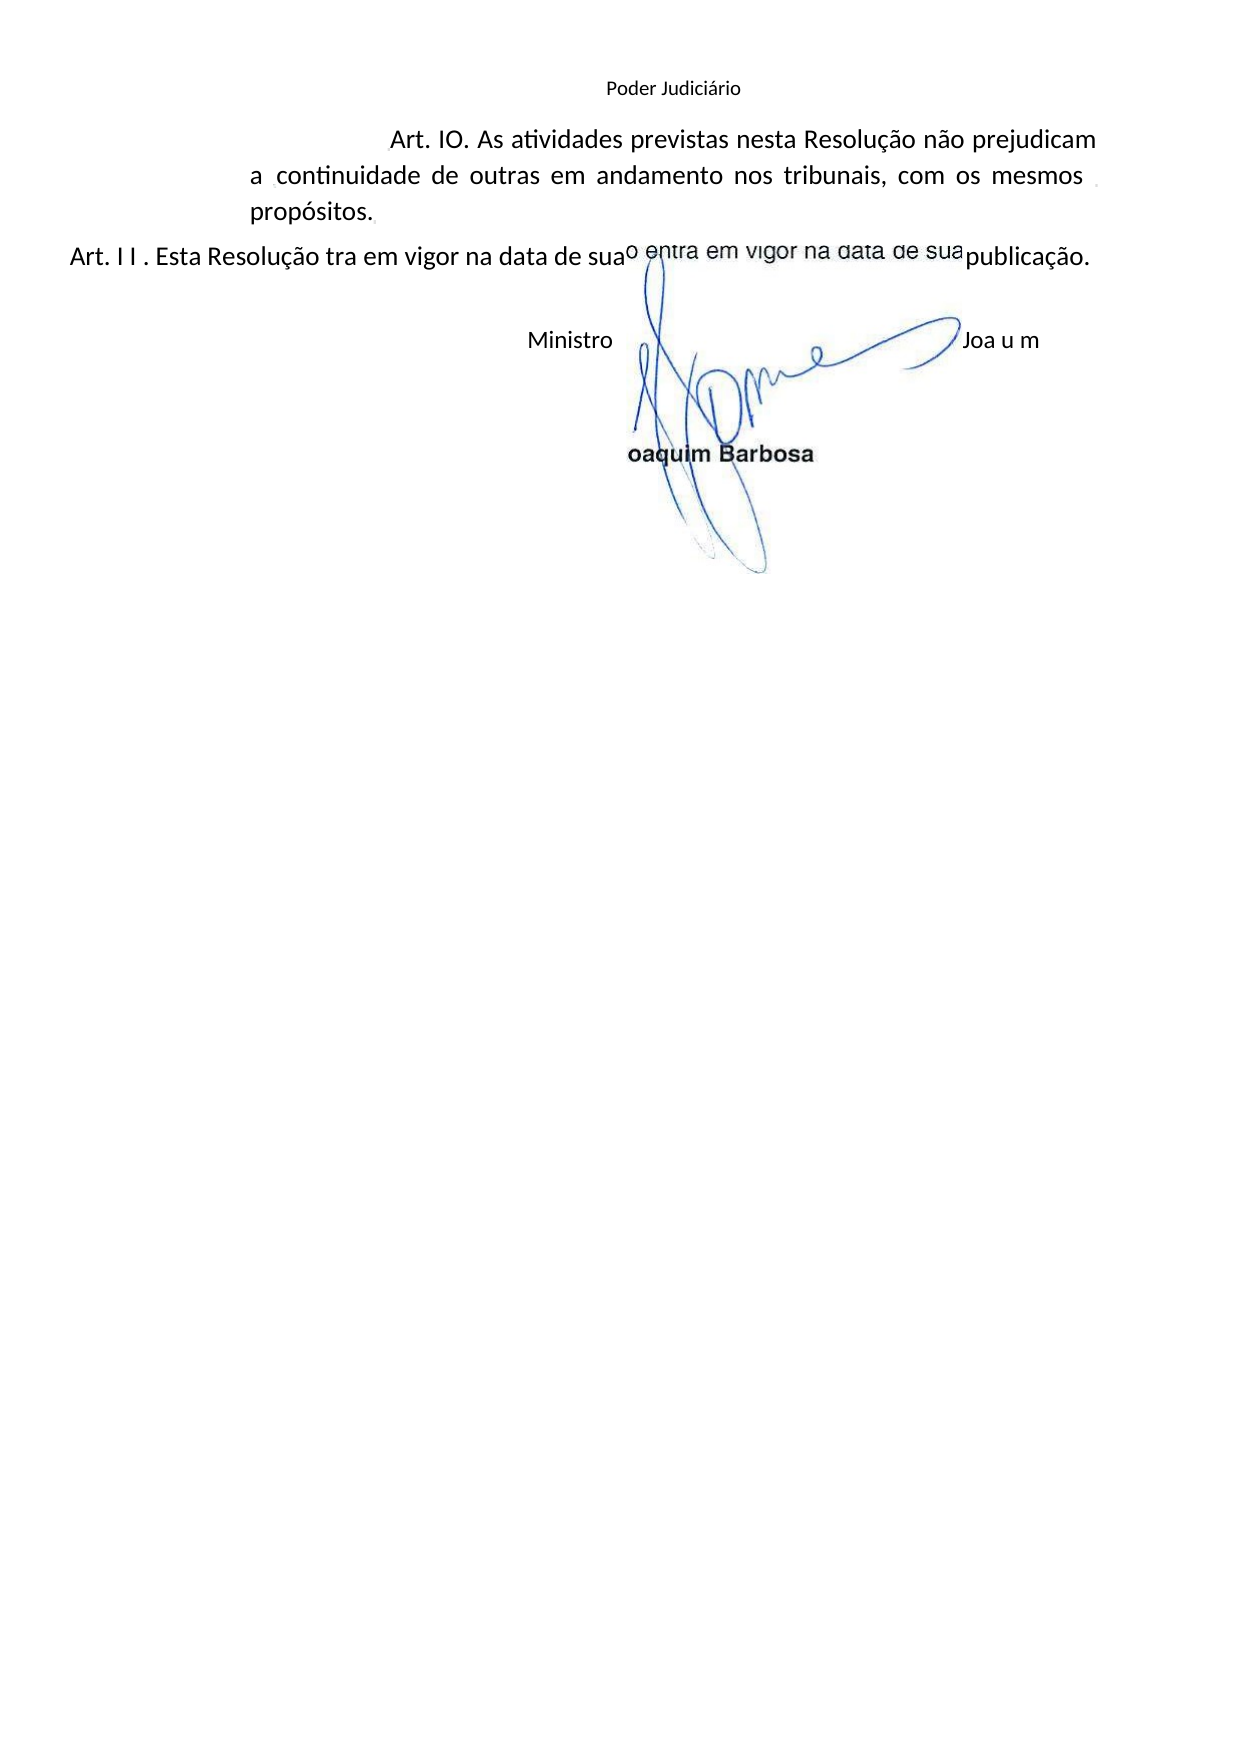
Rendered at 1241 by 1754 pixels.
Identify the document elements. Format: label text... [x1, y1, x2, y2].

text Art. IO. As atividades previstas nesta Resolução não prejudicam a continuidade de outras em andamento nos tribunais, com os mesmos propósitos. [249, 122, 1098, 227]
text Art. I I . Esta Resolução tra em vigor na data de sua publicação. [63, 239, 1090, 272]
text Ministro [527, 327, 626, 354]
picture [626, 245, 963, 574]
text Joa u m [963, 327, 1099, 354]
